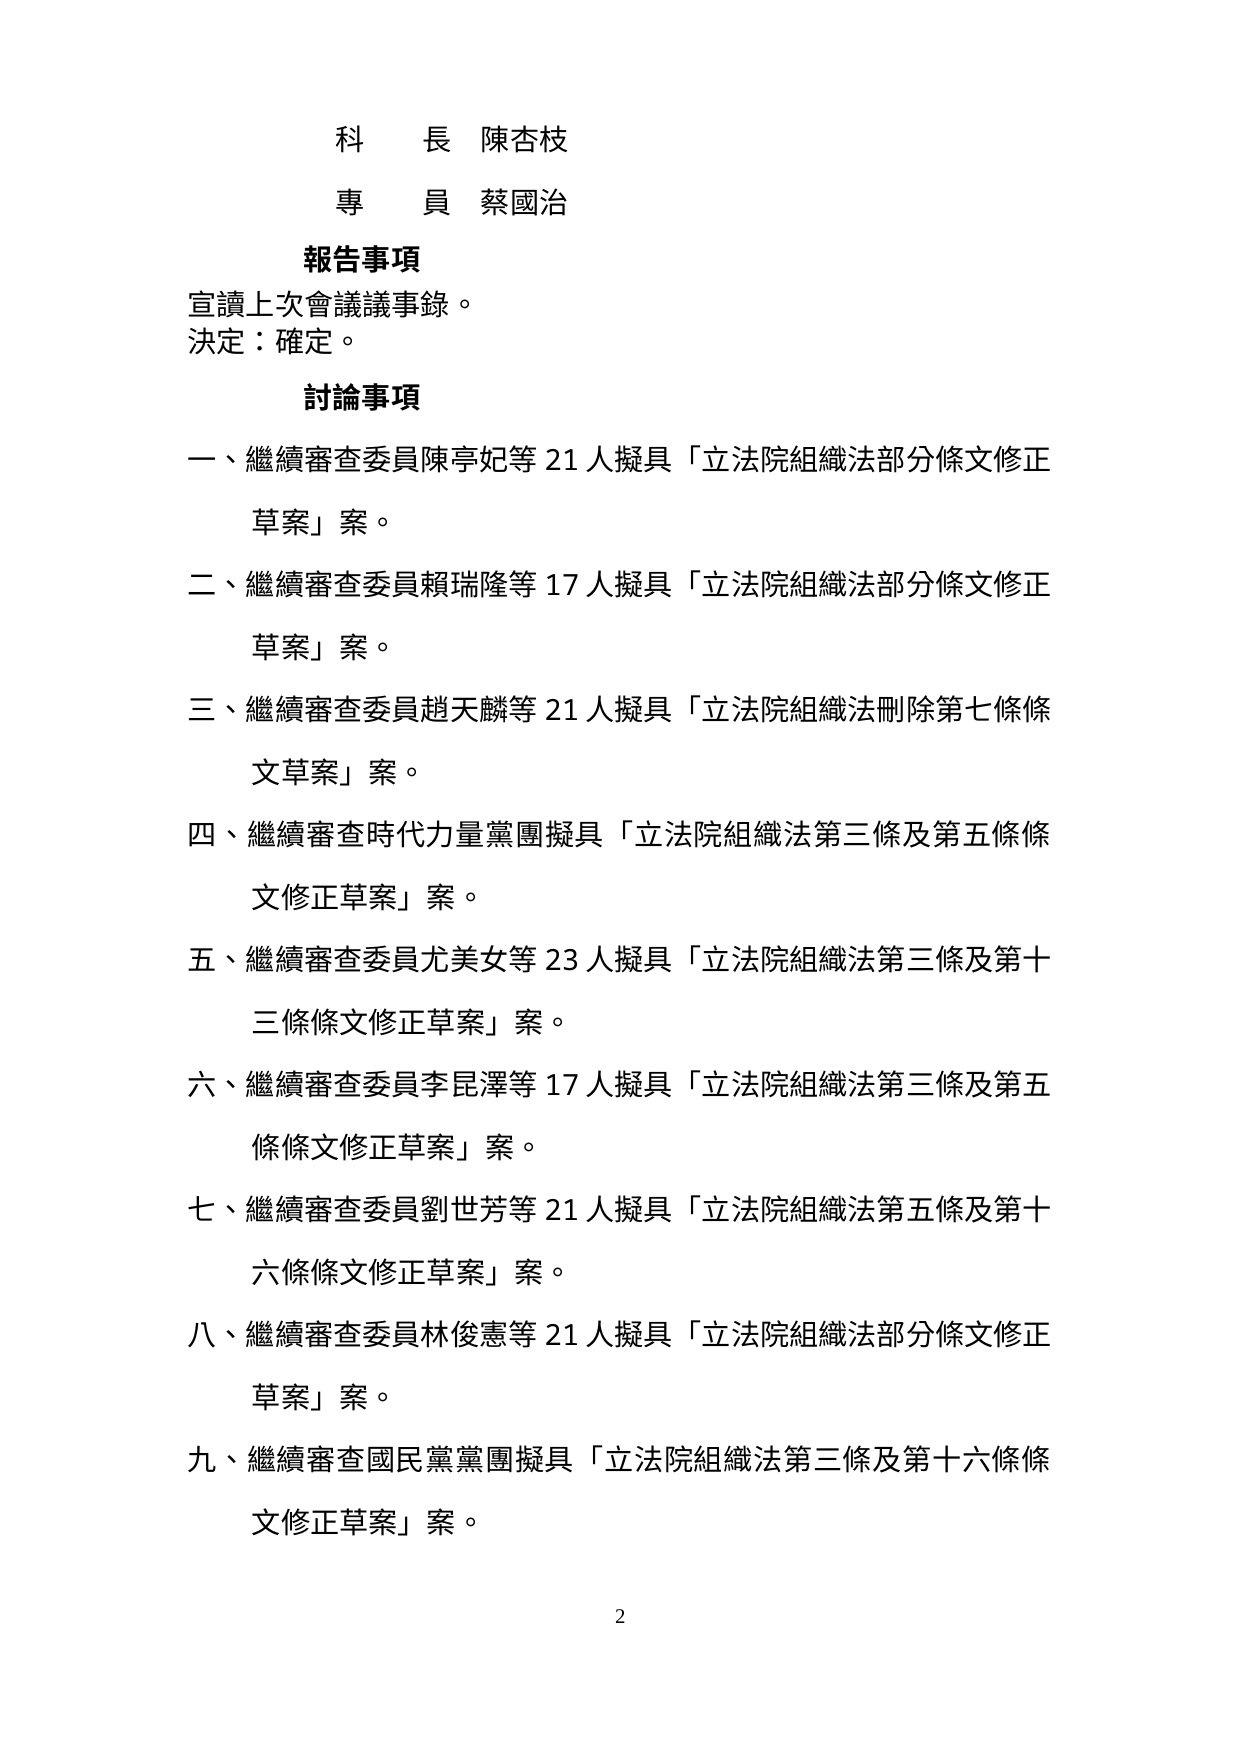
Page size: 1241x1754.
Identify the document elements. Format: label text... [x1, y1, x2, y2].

text 宣讀上次會議議事錄。 [187, 285, 1053, 322]
text 報告事項 [187, 240, 1053, 277]
text 九、繼續審查國民黨黨團擬具「立法院組織法第三條及第十六條條文修正草案」案。 [187, 1416, 1053, 1541]
text 一、繼續審查委員陳亭妃等21人擬具「立法院組織法部分條文修正草案」案。 [187, 416, 1053, 541]
text 專 員 蔡國治 [187, 159, 1053, 221]
text 三、繼續審查委員趙天麟等21人擬具「立法院組織法刪除第七條條文草案」案。 [187, 666, 1053, 791]
text 四、繼續審查時代力量黨團擬具「立法院組織法第三條及第五條條文修正草案」案。 [187, 791, 1053, 916]
text 科 長 陳杏枝 [187, 96, 1053, 159]
text 六、繼續審查委員李昆澤等17人擬具「立法院組織法第三條及第五條條文修正草案」案。 [187, 1041, 1053, 1166]
text 七、繼續審查委員劉世芳等21人擬具「立法院組織法第五條及第十六條條文修正草案」案。 [187, 1166, 1053, 1291]
text 八、繼續審查委員林俊憲等21人擬具「立法院組織法部分條文修正草案」案。 [187, 1291, 1053, 1416]
text 二、繼續審查委員賴瑞隆等17人擬具「立法院組織法部分條文修正草案」案。 [187, 541, 1053, 666]
text 討論事項 [187, 379, 1053, 416]
text 決定：確定。 [187, 322, 1053, 360]
text 五、繼續審查委員尤美女等23人擬具「立法院組織法第三條及第十三條條文修正草案」案。 [187, 916, 1053, 1041]
